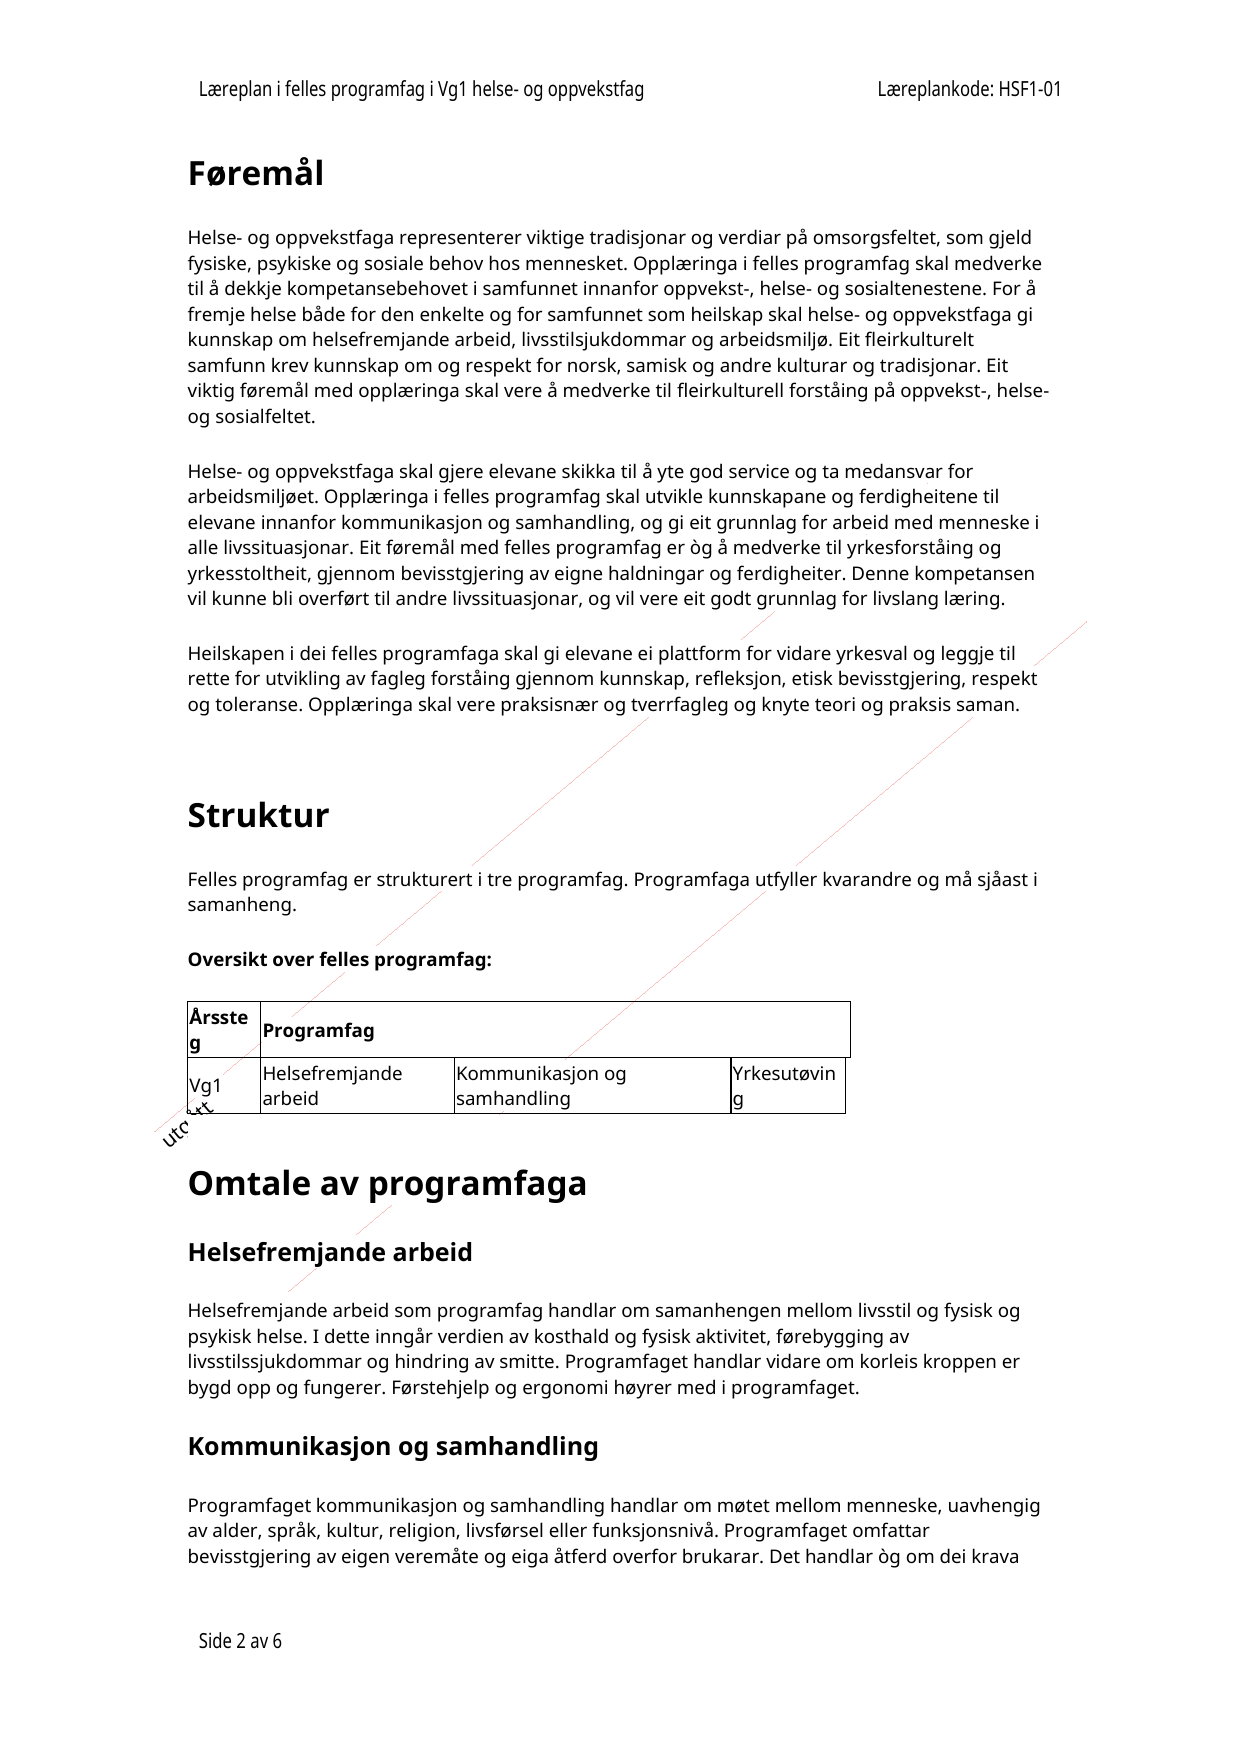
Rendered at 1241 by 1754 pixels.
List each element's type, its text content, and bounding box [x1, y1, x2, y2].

subtitle Struktur [507, 746, 937, 837]
text Felles programfag er strukturert i tre programfag. Programfaga utfyller kvarandre og må sjåast i samanheng. [297, 891, 440, 917]
table_header Programfag [261, 1042, 584, 1057]
table_header Programfag [261, 1002, 307, 1041]
subtitle Struktur [338, 746, 612, 837]
subtitle Omtale av programfaga [500, 1114, 1053, 1205]
subtitle Helsefremjande arbeid [357, 1234, 1053, 1268]
text Helse- og oppvekstfaga skal gjere elevane skikka til å yte god service og ta medansvar for arbeidsmiljøet. Opplæringa i felles programfag skal utvikle kunnskapane og ferdigheitene til elevane innanfor kommunikasjon og samhandling, og gi eit grunnlag for arbeid med menneske i alle livssituasjonar. Eit føremål med felles programfag er òg å medverke til yrkesforståing og yrkesstoltheit, gjennom bevisstgjering av eigne haldningar og ferdigheiter. Denne kompetansen vil kunne bli overført til andre livssituasjonar, og vil vere eit godt grunnlag for livslang læring. [867, 458, 1053, 611]
table_header Programfag [293, 1002, 632, 1017]
table_cell Vg1 [188, 1058, 260, 1113]
text Oversikt over felles programfag: [671, 946, 1053, 972]
table_header Programfag [569, 1002, 850, 1057]
text Felles programfag er strukturert i tre programfag. Programfaga utfyller kvarandre og må sjåast i samanheng. [736, 866, 1053, 917]
text Felles programfag er strukturert i tre programfag. Programfaga utfyller kvarandre og må sjåast i samanheng. [412, 891, 764, 917]
subtitle Kommunikasjon og samhandling [606, 1429, 1053, 1463]
text Helse- og oppvekstfaga representerer viktige tradisjonar og verdiar på omsorgsfeltet, som gjeld fysiske, psykiske og sosiale behov hos mennesket. Opplæringa i felles programfag skal medverke til å dekkje kompetansebehovet i samfunnet innanfor oppvekst-, helse- og sosialtenestene. For å fremje helse både for den enkelte og for samfunnet som heilskap skal helse- og oppvekstfaga gi kunnskap om helsefremjande arbeid, livsstilsjukdommar og arbeidsmiljø. Eit fleirkulturelt samfunn krev kunnskap om og respekt for norsk, samisk og andre kulturar og tradisjonar. Eit viktig føremål med opplæringa skal vere å medverke til fleirkulturell forståing på oppvekst-, helse- og sosialfeltet. [187, 224, 1053, 429]
text Programfaget kommunikasjon og samhandling handlar om møtet mellom menneske, uavhengig av alder, språk, kultur, religion, livsførsel eller funksjonsnivå. Programfaget omfattar bevisstgjering av eigen veremåte og eiga åtferd overfor brukarar. Det handlar òg om dei krava samfunnet set til at yrkesutøvarane innanfor oppvekst-, helse- og sosialsektoren viser sosial kompetanse og ansvar, yter service og legg vekt på brukarmedverknad. [935, 1492, 1053, 1569]
subtitle Føremål [333, 150, 1053, 195]
subtitle Struktur [832, 746, 1053, 837]
text Helsefremjande arbeid som programfag handlar om samanhengen mellom livsstil og fysisk og psykisk helse. I dette inngår verdien av kosthald og fysisk aktivitet, førebygging av livsstilssjukdommar og hindring av smitte. Programfaget handlar vidare om korleis kroppen er bygd opp og fungerer. Førstehjelp og ergonomi høyrer med i programfaget. [860, 1298, 1053, 1400]
text Oversikt over felles programfag: [492, 946, 698, 972]
